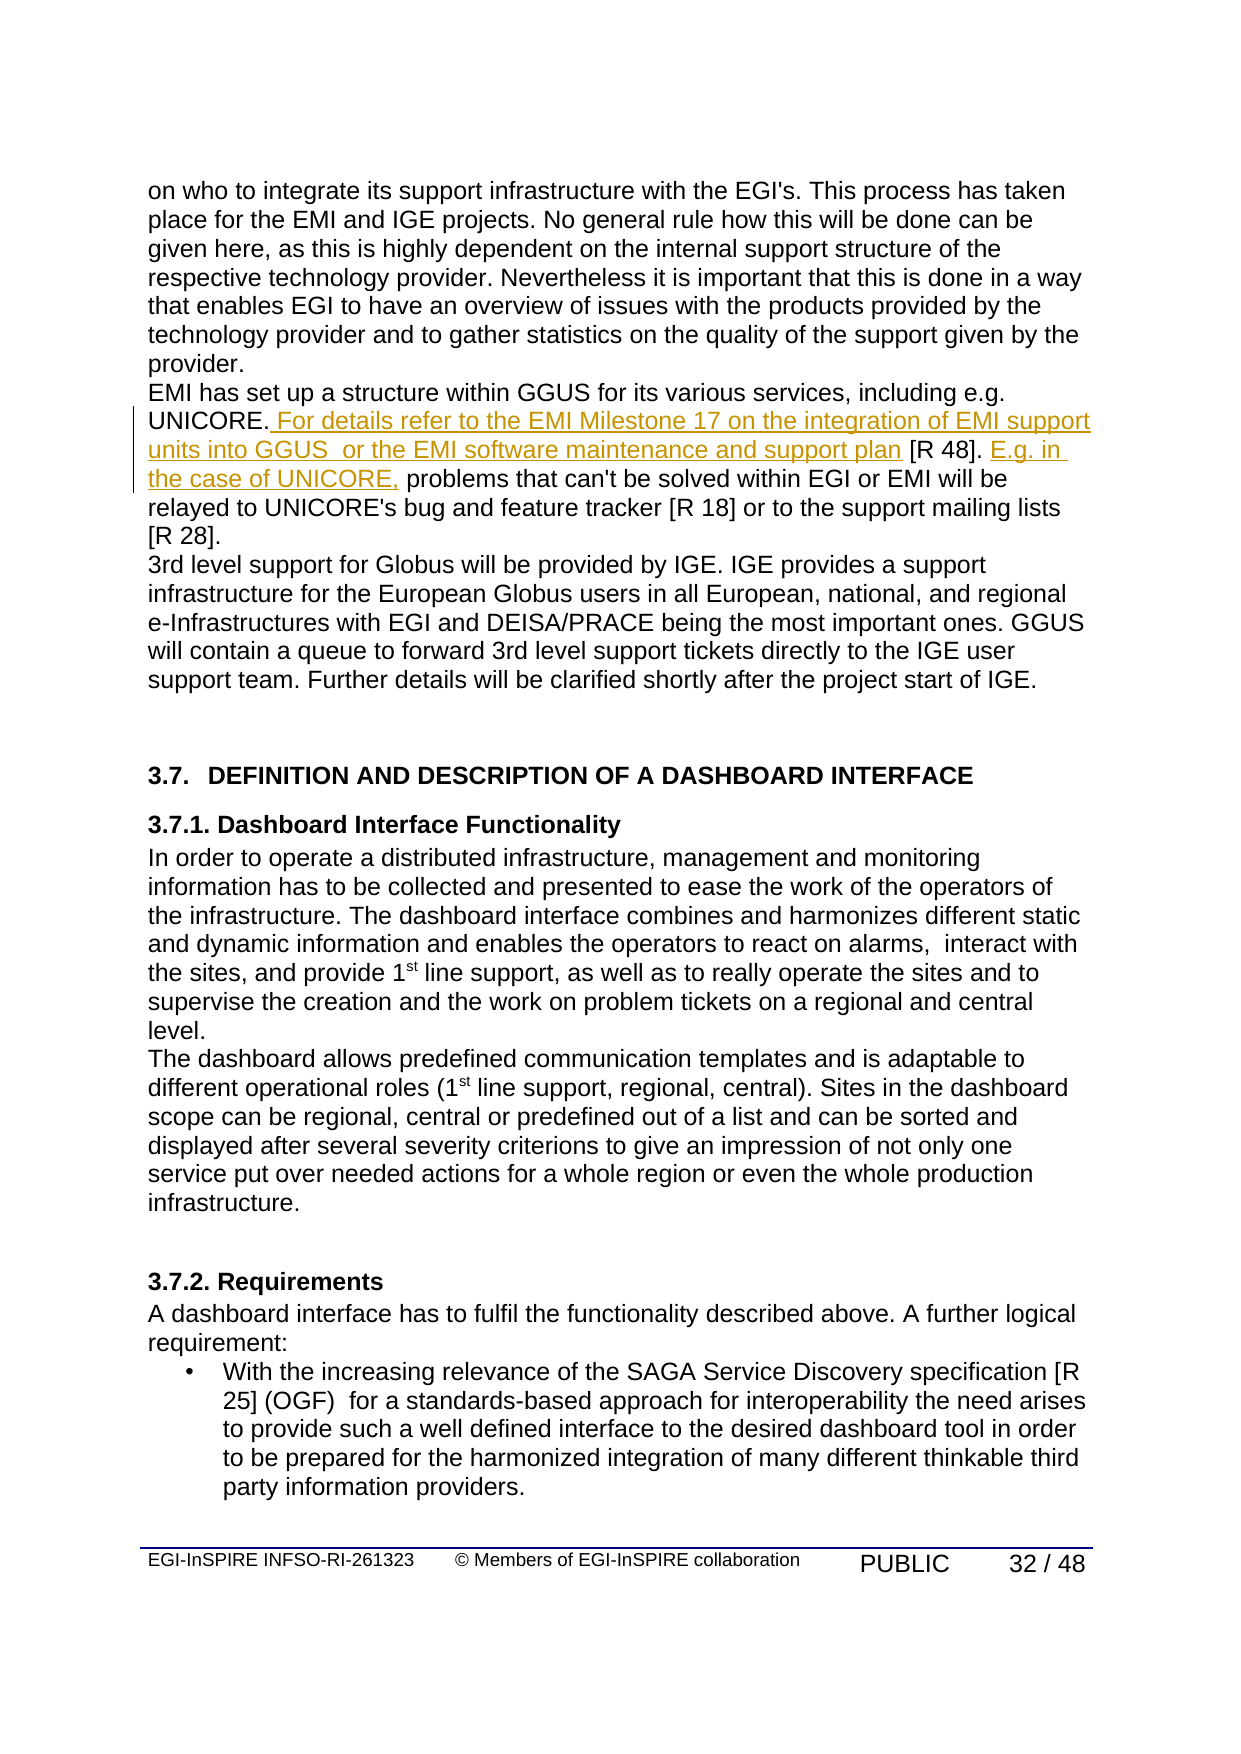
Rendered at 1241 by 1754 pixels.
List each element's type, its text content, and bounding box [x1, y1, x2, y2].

text 3rd level support for Globus will be provided by IGE. IGE provides a support infrastructure for the European Globus users in all European, national, and regional e-Infrastructures with EGI and DEISA/PRACE being the most important ones. GGUS will contain a queue to forward 3rd level support tickets directly to the IGE user support team. Further details will be clarified shortly after the project start of IGE. [148, 550, 1093, 694]
list EMI has set up a structure within GGUS for its various services, including e.g. UNICORE. For details refer to the EMI Milestone 17 on the integration of EMI support units into GGUS or the EMI software maintenance and support plan [R 48]. E.g. in the case of UNICORE, problems that can't be solved within EGI or EMI will be relayed to UNICORE's bug and feature tracker [R 18] or to the support mailing lists [R 28]. [148, 378, 1093, 550]
subtitle Definition and Description of a Dashboard Interface [148, 761, 1093, 789]
list With the increasing relevance of the SAGA Service Discovery specification [R 25] (OGF) for a standards-based approach for interoperability the need arises to provide such a well defined interface to the desired dashboard tool in order to be prepared for the harmonized integration of many different thinkable third party information providers. [185, 1357, 1093, 1501]
subtitle Dashboard Interface Functionality [148, 810, 1093, 839]
list on who to integrate its support infrastructure with the EGI's. This process has taken place for the EMI and IGE projects. No general rule how this will be done can be given here, as this is highly dependent on the internal support structure of the respective technology provider. Nevertheless it is important that this is done in a way that enables EGI to have an overview of issues with the products provided by the technology provider and to gather statistics on the quality of the support given by the provider. [148, 176, 1093, 378]
text The dashboard allows predefined communication templates and is adaptable to different operational roles (1st line support, regional, central). Sites in the dashboard scope can be regional, central or predefined out of a list and can be sorted and displayed after several severity criterions to give an impression of not only one service put over needed actions for a whole region or even the whole production infrastructure. [148, 1044, 1093, 1217]
text A dashboard interface has to fulfil the functionality described above. A further logical requirement: [148, 1299, 1093, 1357]
text In order to operate a distributed infrastructure, management and monitoring information has to be collected and presented to ease the work of the operators of the infrastructure. The dashboard interface combines and harmonizes different static and dynamic information and enables the operators to react on alarms, interact with the sites, and provide 1st line support, as well as to really operate the sites and to supervise the creation and the work on problem tickets on a regional and central level. [148, 843, 1093, 1044]
subtitle Requirements [148, 1266, 1093, 1295]
